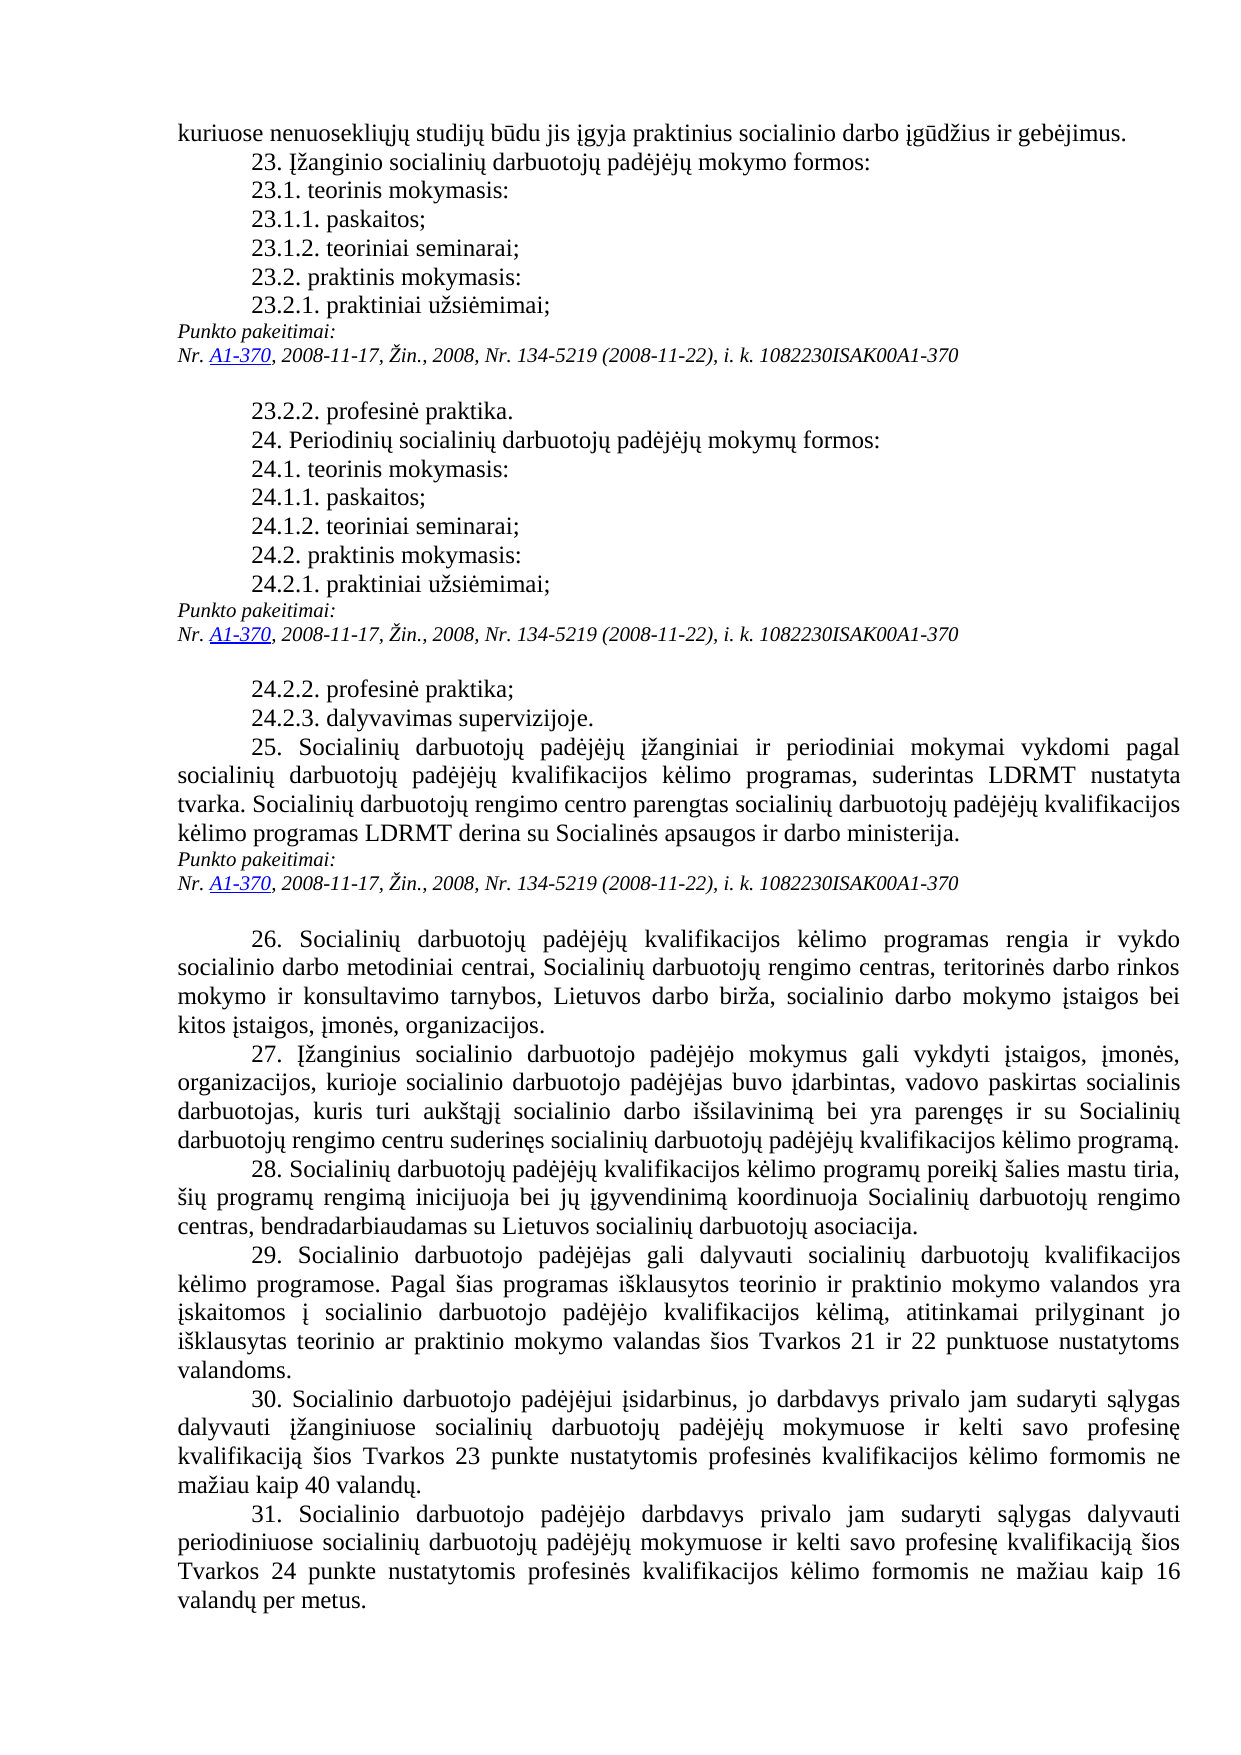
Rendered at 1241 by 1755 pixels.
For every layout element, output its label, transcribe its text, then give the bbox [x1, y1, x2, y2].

text 23.2.2. profesinė praktika. [177, 396, 1181, 425]
text kuriuose nenuosekliųjų studijų būdu jis įgyja praktinius socialinio darbo įgūdžius ir gebėjimus. [177, 118, 1181, 147]
text 25. Socialinių darbuotojų padėjėjų įžanginiai ir periodiniai mokymai vykdomi pagal socialinių darbuotojų padėjėjų kvalifikacijos kėlimo programas, suderintas LDRMT nustatyta tvarka. Socialinių darbuotojų rengimo centro parengtas socialinių darbuotojų padėjėjų kvalifikacijos kėlimo programas LDRMT derina su Socialinės apsaugos ir darbo ministerija. [177, 732, 1181, 847]
text 24. Periodinių socialinių darbuotojų padėjėjų mokymų formos: [177, 425, 1181, 454]
text 24.1.1. paskaitos; [177, 482, 1181, 511]
text Punkto pakeitimai: [177, 597, 1181, 622]
text 24.2.2. profesinė praktika; [177, 674, 1181, 703]
text 23.1. teorinis mokymasis: [177, 176, 1181, 204]
text 27. Įžanginius socialinio darbuotojo padėjėjo mokymus gali vykdyti įstaigos, įmonės, organizacijos, kurioje socialinio darbuotojo padėjėjas buvo įdarbintas, vadovo paskirtas socialinis darbuotojas, kuris turi aukštąjį socialinio darbo išsilavinimą bei yra parengęs ir su Socialinių darbuotojų rengimo centru suderinęs socialinių darbuotojų padėjėjų kvalifikacijos kėlimo programą. [177, 1039, 1181, 1154]
text 31. Socialinio darbuotojo padėjėjo darbdavys privalo jam sudaryti sąlygas dalyvauti periodiniuose socialinių darbuotojų padėjėjų mokymuose ir kelti savo profesinę kvalifikaciją šios Tvarkos 24 punkte nustatytomis profesinės kvalifikacijos kėlimo formomis ne mažiau kaip 16 valandų per metus. [177, 1499, 1181, 1614]
text 24.2.3. dalyvavimas supervizijoje. [177, 703, 1181, 732]
text 28. Socialinių darbuotojų padėjėjų kvalifikacijos kėlimo programų poreikį šalies mastu tiria, šių programų rengimą inicijuoja bei jų įgyvendinimą koordinuoja Socialinių darbuotojų rengimo centras, bendradarbiaudamas su Lietuvos socialinių darbuotojų asociacija. [177, 1154, 1181, 1240]
text 24.1.2. teoriniai seminarai; [177, 511, 1181, 540]
text 23. Įžanginio socialinių darbuotojų padėjėjų mokymo formos: [177, 147, 1181, 176]
text 23.2.1. praktiniai užsiėmimai; [177, 291, 1181, 319]
text Punkto pakeitimai: [177, 847, 1181, 871]
text 29. Socialinio darbuotojo padėjėjas gali dalyvauti socialinių darbuotojų kvalifikacijos kėlimo programose. Pagal šias programas išklausytos teorinio ir praktinio mokymo valandos yra įskaitomos į socialinio darbuotojo padėjėjo kvalifikacijos kėlimą, atitinkamai prilyginant jo išklausytas teorinio ar praktinio mokymo valandas šios Tvarkos 21 ir 22 punktuose nustatytoms valandoms. [177, 1240, 1181, 1384]
text 24.1. teorinis mokymasis: [177, 454, 1181, 482]
text 30. Socialinio darbuotojo padėjėjui įsidarbinus, jo darbdavys privalo jam sudaryti sąlygas dalyvauti įžanginiuose socialinių darbuotojų padėjėjų mokymuose ir kelti savo profesinę kvalifikaciją šios Tvarkos 23 punkte nustatytomis profesinės kvalifikacijos kėlimo formomis ne mažiau kaip 40 valandų. [177, 1384, 1181, 1499]
text 26. Socialinių darbuotojų padėjėjų kvalifikacijos kėlimo programas rengia ir vykdo socialinio darbo metodiniai centrai, Socialinių darbuotojų rengimo centras, teritorinės darbo rinkos mokymo ir konsultavimo tarnybos, Lietuvos darbo birža, socialinio darbo mokymo įstaigos bei kitos įstaigos, įmonės, organizacijos. [177, 924, 1181, 1039]
text 24.2. praktinis mokymasis: [177, 540, 1181, 569]
text 23.1.2. teoriniai seminarai; [177, 233, 1181, 262]
text 23.2. praktinis mokymasis: [177, 262, 1181, 291]
text 24.2.1. praktiniai užsiėmimai; [177, 569, 1181, 597]
text Punkto pakeitimai: [177, 319, 1181, 343]
text 23.1.1. paskaitos; [177, 204, 1181, 233]
text Nr. A1-370, 2008-11-17, Žin., 2008, Nr. 134-5219 (2008-11-22), i. k. 1082230ISAK00A1-370 [177, 343, 1181, 367]
text Nr. A1-370, 2008-11-17, Žin., 2008, Nr. 134-5219 (2008-11-22), i. k. 1082230ISAK00A1-370 [177, 871, 1181, 895]
text Nr. A1-370, 2008-11-17, Žin., 2008, Nr. 134-5219 (2008-11-22), i. k. 1082230ISAK00A1-370 [177, 622, 1181, 646]
